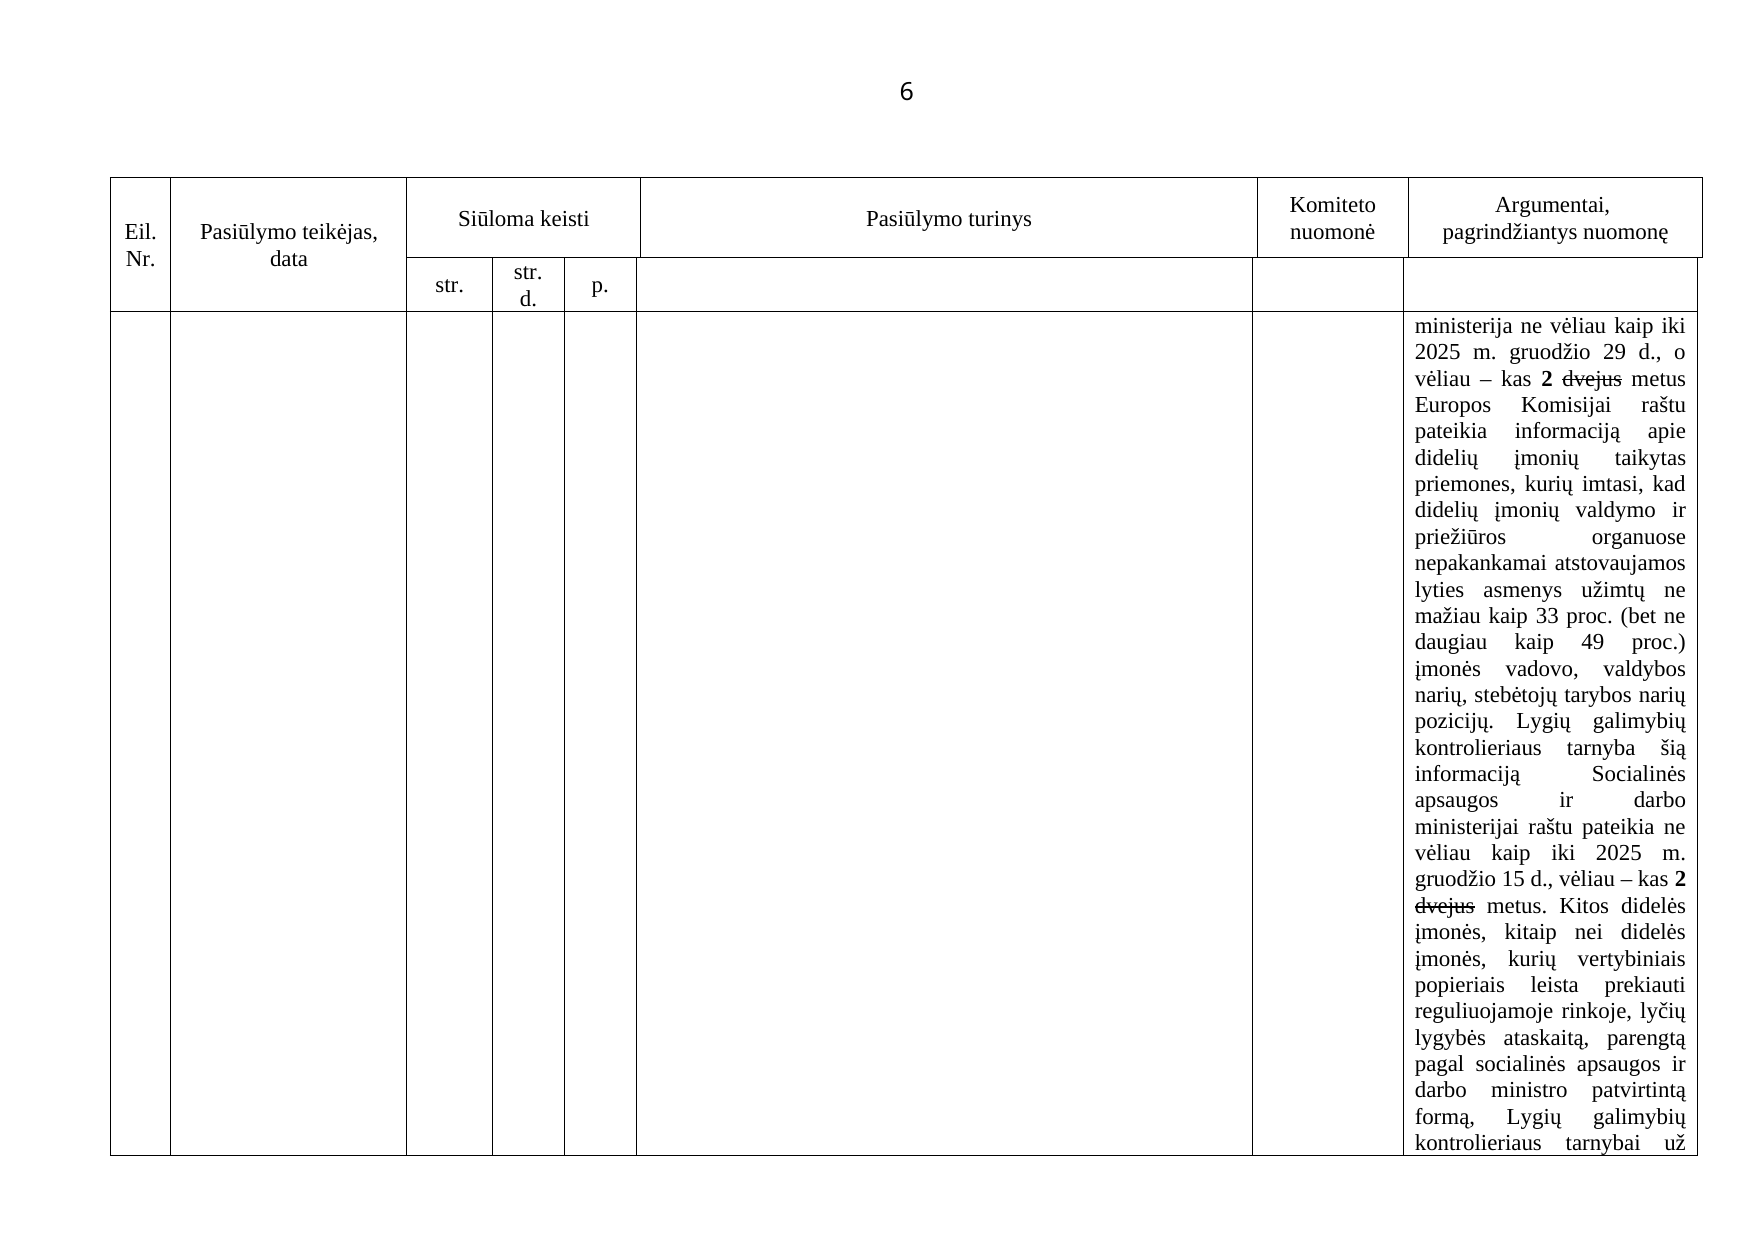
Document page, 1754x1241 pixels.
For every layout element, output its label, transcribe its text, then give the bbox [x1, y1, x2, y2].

table_cell [111, 312, 170, 1155]
table_header Siūloma keisti [407, 178, 640, 257]
table_header Eil. Nr. [111, 178, 170, 311]
table_cell [1253, 312, 1403, 1155]
table_cell [1404, 258, 1697, 311]
table_cell [493, 312, 564, 1155]
table_cell str. [407, 258, 492, 311]
table_header Pasiūlymo teikėjas, data [171, 178, 406, 311]
table_header Pasiūlymo turinys [641, 178, 1257, 257]
table_cell [407, 312, 492, 1155]
table_cell ministerija ne vėliau kaip iki 2025 m. gruodžio 29 d., o vėliau – kas 2 dvejus metus Europos Komisijai raštu pateikia informaciją apie didelių įmonių taikytas priemones, kurių imtasi, kad didelių įmonių valdymo ir priežiūros organuose nepakankamai atstovaujamos lyties asmenys užimtų ne mažiau kaip 33 proc. (bet ne daugiau kaip 49 proc.) įmonės vadovo, valdybos narių, stebėtojų tarybos narių pozicijų. Lygių galimybių kontrolieriaus tarnyba šią informaciją Socialinės apsaugos ir darbo ministerijai raštu pateikia ne vėliau kaip iki 2025 m. gruodžio 15 d., vėliau – kas 2 dvejus metus. Kitos didelės įmonės, kitaip nei didelės įmonės, kurių vertybiniais popieriais leista prekiauti reguliuojamoje rinkoje, lyčių lygybės ataskaitą, parengtą pagal socialinės apsaugos ir darbo ministro patvirtintą formą, Lygių galimybių kontrolieriaus tarnybai už [1404, 312, 1697, 1155]
table_header Argumentai, pagrindžiantys nuomonę [1409, 178, 1702, 257]
table_cell [1253, 258, 1403, 311]
table_cell [171, 312, 406, 1155]
table_cell [1698, 258, 1703, 311]
table_cell str. d. [493, 258, 564, 311]
table_cell [565, 312, 636, 1155]
table_cell p. [565, 258, 636, 311]
table_cell [637, 258, 1252, 311]
table_cell [637, 312, 1252, 1155]
table_header Komiteto nuomonė [1258, 178, 1408, 257]
table_cell [1698, 311, 1703, 1155]
